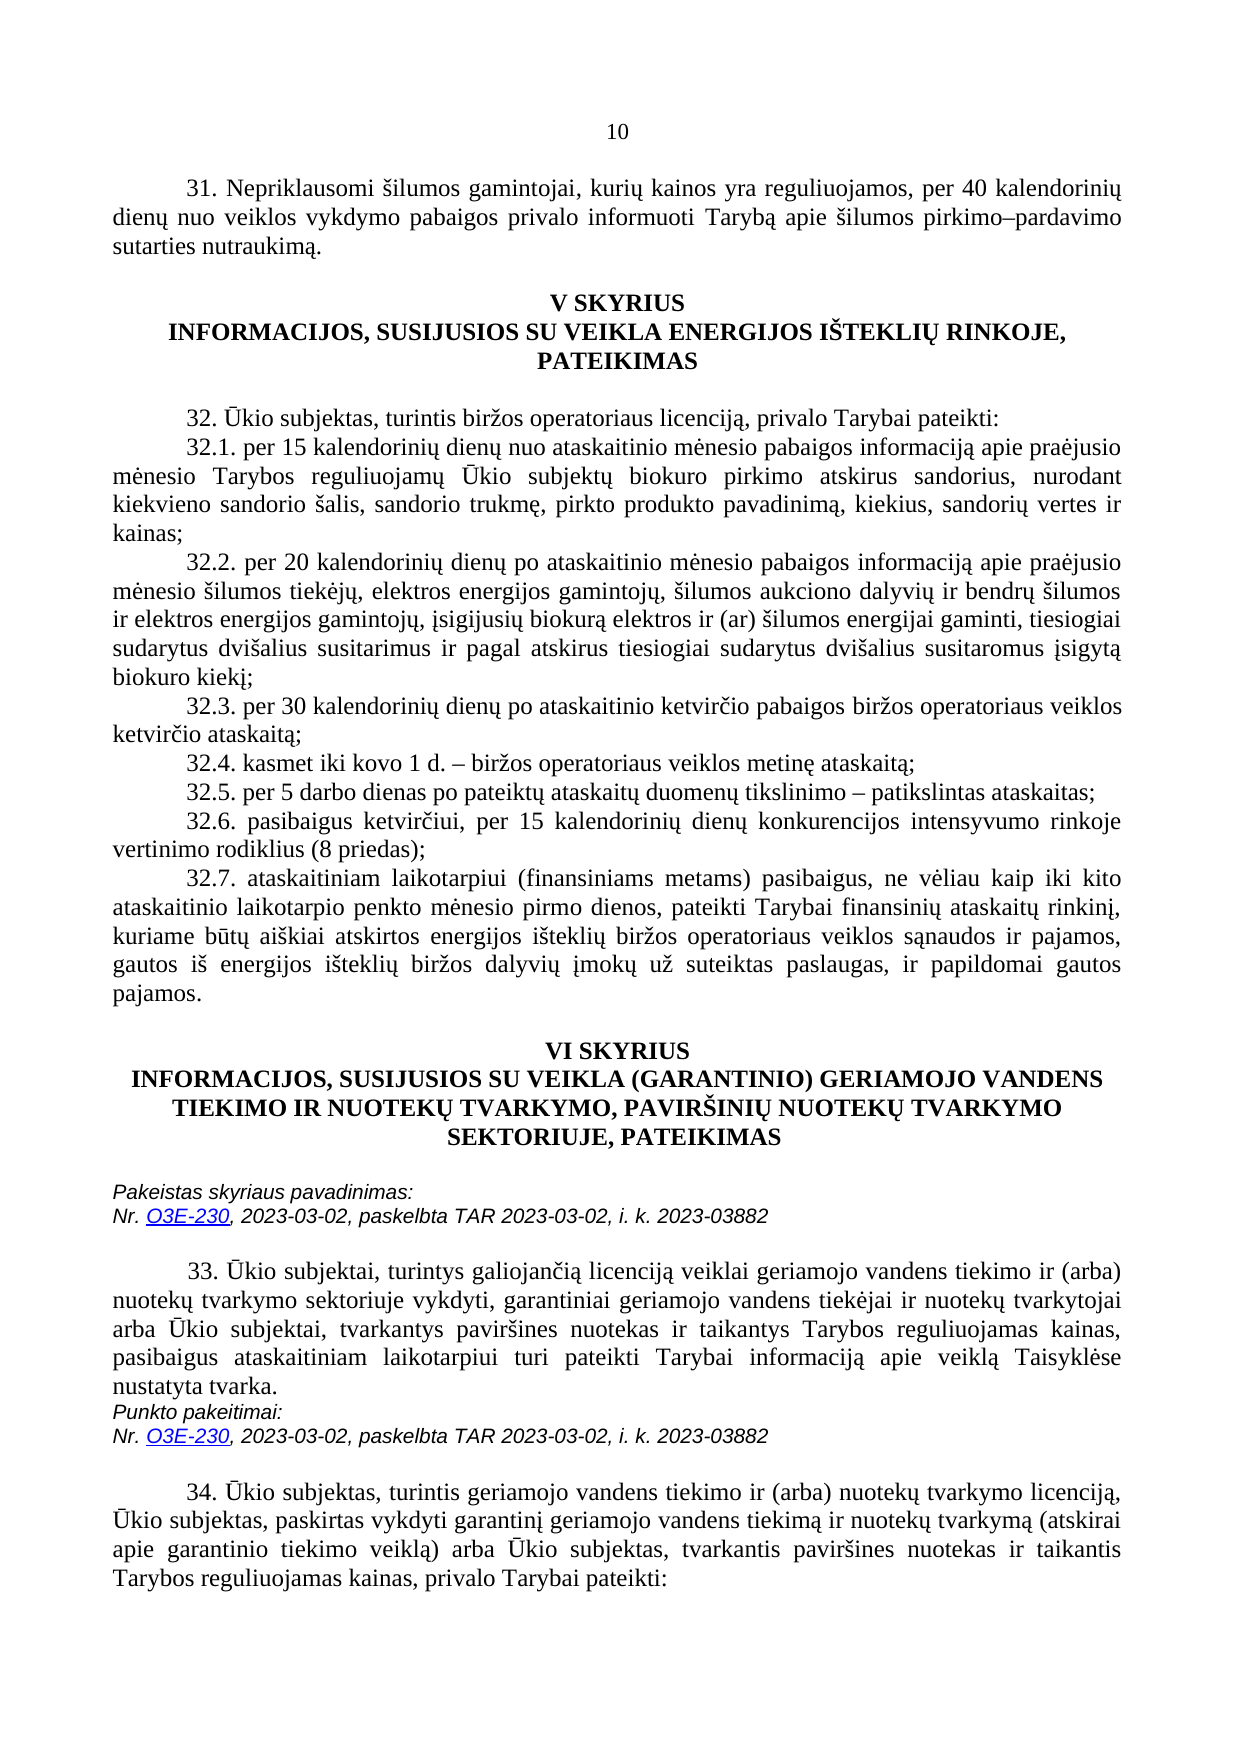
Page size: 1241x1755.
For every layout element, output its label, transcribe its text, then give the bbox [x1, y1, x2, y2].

text 32.3. per 30 kalendorinių dienų po ataskaitinio ketvirčio pabaigos biržos operatoriaus veiklos ketvirčio ataskaitą; [112, 691, 1122, 748]
text Pakeistas skyriaus pavadinimas: [112, 1179, 1122, 1203]
text 34. Ūkio subjektas, turintis geriamojo vandens tiekimo ir (arba) nuotekų tvarkymo licenciją, Ūkio subjektas, paskirtas vykdyti garantinį geriamojo vandens tiekimą ir nuotekų tvarkymą (atskirai apie garantinio tiekimo veiklą) arba Ūkio subjektas, tvarkantis paviršines nuotekas ir taikantis Tarybos reguliuojamas kainas, privalo Tarybai pateikti: [112, 1477, 1122, 1592]
text 32. Ūkio subjektas, turintis biržos operatoriaus licenciją, privalo Tarybai pateikti: [112, 403, 1122, 432]
text 32.1. per 15 kalendorinių dienų nuo ataskaitinio mėnesio pabaigos informaciją apie praėjusio mėnesio Tarybos reguliuojamų Ūkio subjektų biokuro pirkimo atskirus sandorius, nurodant kiekvieno sandorio šalis, sandorio trukmę, pirkto produkto pavadinimą, kiekius, sandorių vertes ir kainas; [112, 432, 1122, 547]
text 32.2. per 20 kalendorinių dienų po ataskaitinio mėnesio pabaigos informaciją apie praėjusio mėnesio šilumos tiekėjų, elektros energijos gamintojų, šilumos aukciono dalyvių ir bendrų šilumos ir elektros energijos gamintojų, įsigijusių biokurą elektros ir (ar) šilumos energijai gaminti, tiesiogiai sudarytus dvišalius susitarimus ir pagal atskirus tiesiogiai sudarytus dvišalius susitaromus įsigytą biokuro kiekį; [112, 547, 1122, 691]
text 32.5. per 5 darbo dienas po pateiktų ataskaitų duomenų tikslinimo – patikslintas ataskaitas; [112, 777, 1122, 806]
text 32.6. pasibaigus ketvirčiui, per 15 kalendorinių dienų konkurencijos intensyvumo rinkoje vertinimo rodiklius (8 priedas); [112, 806, 1122, 863]
text INFORMACIJOS, SUSIJUSIOS SU VEIKLA ENERGIJOS IŠTEKLIŲ RINKOJE, PATEIKIMAS [112, 317, 1122, 374]
text 31. Nepriklausomi šilumos gamintojai, kurių kainos yra reguliuojamos, per 40 kalendorinių dienų nuo veiklos vykdymo pabaigos privalo informuoti Tarybą apie šilumos pirkimo–pardavimo sutarties nutraukimą. [112, 173, 1122, 259]
text Nr. O3E-230, 2023-03-02, paskelbta TAR 2023-03-02, i. k. 2023-03882 [112, 1424, 1122, 1448]
text Punkto pakeitimai: [112, 1400, 1122, 1424]
text VI SKYRIUS [112, 1036, 1122, 1064]
text INFORMACIJOS, SUSIJUSIOS SU VEIKLA (GARANTINIO) GERIAMOJO VANDENS TIEKIMO IR NUOTEKŲ TVARKYMO, PAVIRŠINIŲ NUOTEKŲ TVARKYMO SEKTORIUJE, PATEIKIMAS [112, 1064, 1122, 1151]
text 33. Ūkio subjektai, turintys galiojančią licenciją veiklai geriamojo vandens tiekimo ir (arba) nuotekų tvarkymo sektoriuje vykdyti, garantiniai geriamojo vandens tiekėjai ir nuotekų tvarkytojai arba Ūkio subjektai, tvarkantys paviršines nuotekas ir taikantys Tarybos reguliuojamas kainas, pasibaigus ataskaitiniam laikotarpiui turi pateikti Tarybai informaciją apie veiklą Taisyklėse nustatyta tvarka. [112, 1256, 1122, 1400]
text Nr. O3E-230, 2023-03-02, paskelbta TAR 2023-03-02, i. k. 2023-03882 [112, 1203, 1122, 1227]
text 32.4. kasmet iki kovo 1 d. – biržos operatoriaus veiklos metinę ataskaitą; [112, 748, 1122, 777]
text 32.7. ataskaitiniam laikotarpiui (finansiniams metams) pasibaigus, ne vėliau kaip iki kito ataskaitinio laikotarpio penkto mėnesio pirmo dienos, pateikti Tarybai finansinių ataskaitų rinkinį, kuriame būtų aiškiai atskirtos energijos išteklių biržos operatoriaus veiklos sąnaudos ir pajamos, gautos iš energijos išteklių biržos dalyvių įmokų už suteiktas paslaugas, ir papildomai gautos pajamos. [112, 863, 1122, 1007]
text V SKYRIUS [112, 288, 1122, 317]
